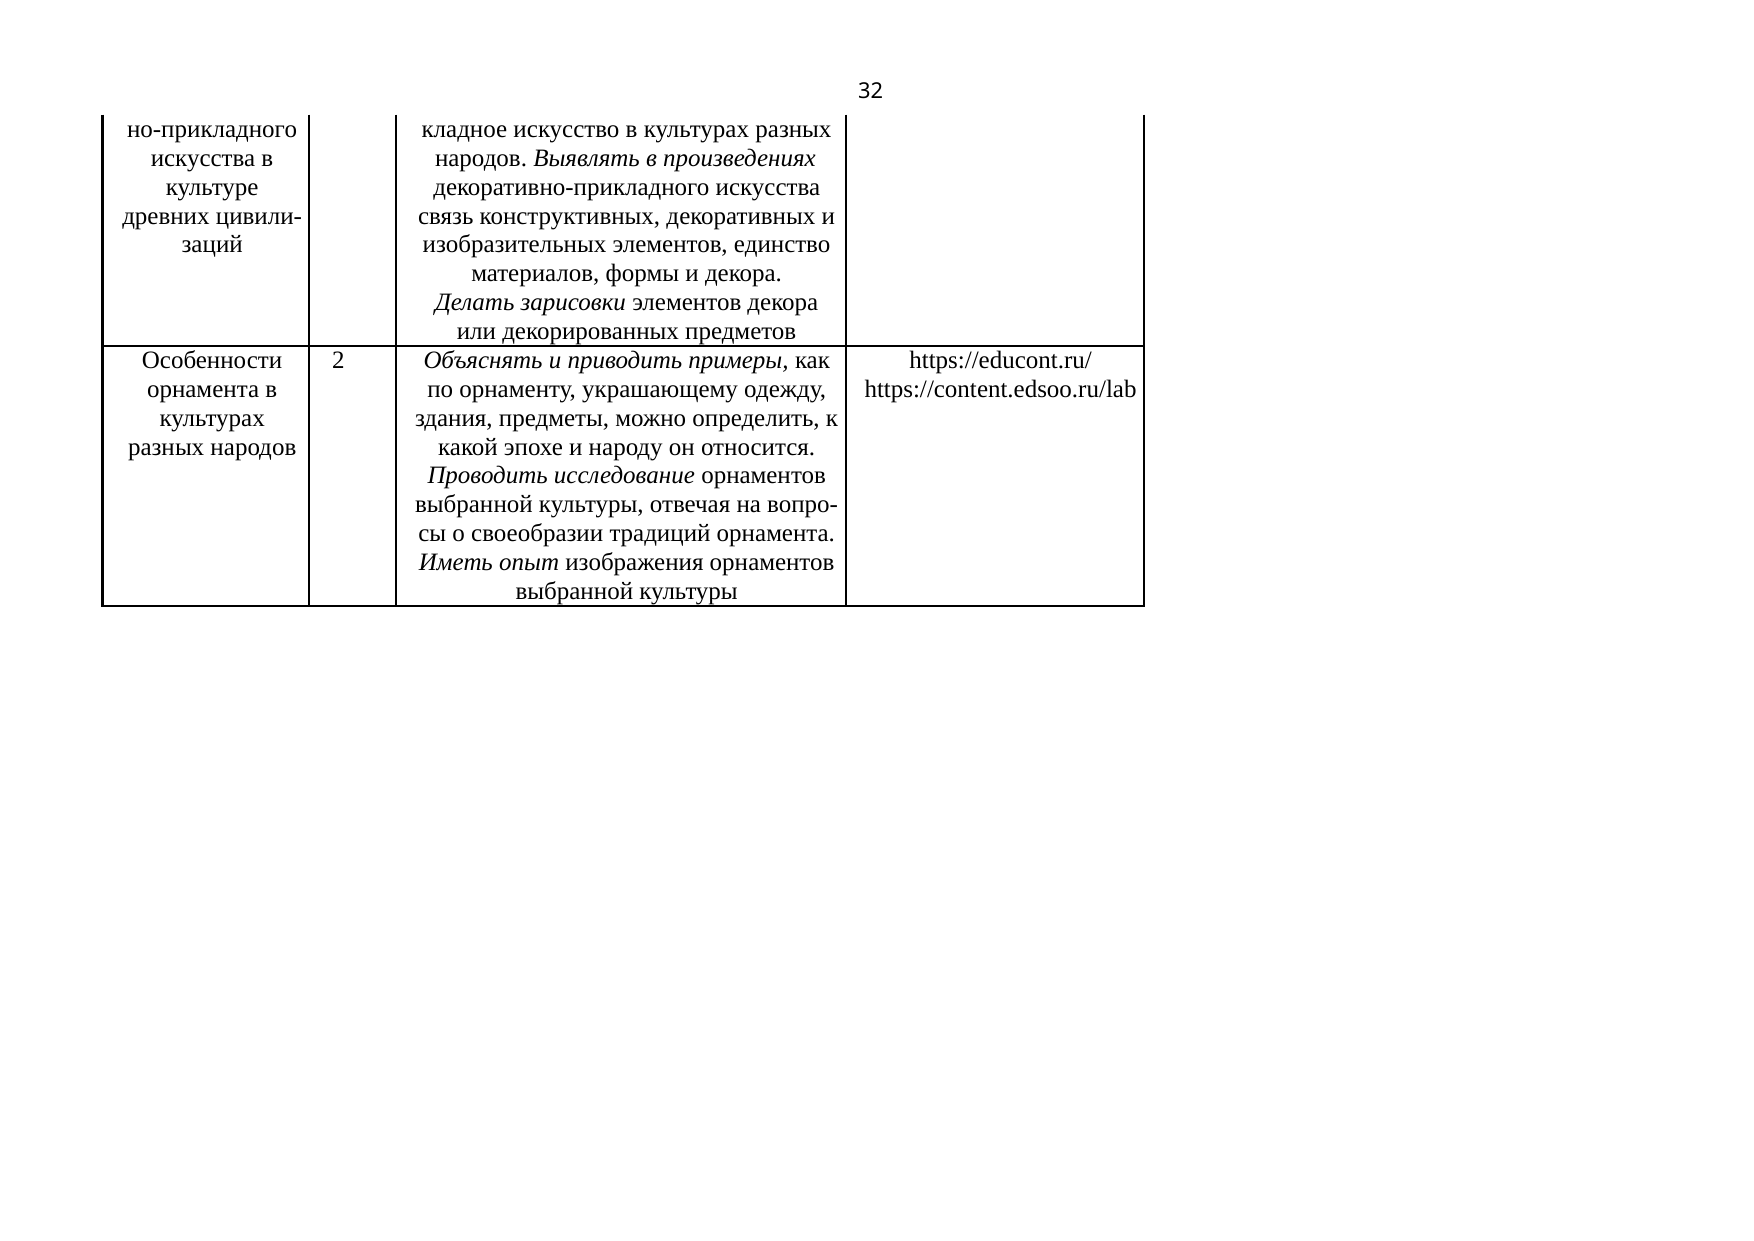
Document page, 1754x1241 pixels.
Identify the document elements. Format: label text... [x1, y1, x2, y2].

table_cell [847, 576, 1143, 604]
table_cell [310, 115, 395, 143]
table_cell Делать зарисовки элементов декора [397, 287, 845, 316]
table_cell [310, 547, 395, 576]
table_cell но-прикладного [104, 115, 308, 143]
table_cell [310, 143, 395, 172]
table_cell заций [104, 230, 308, 258]
table_cell выбранной культуры [397, 576, 845, 604]
table_cell материалов, формы и декора. [397, 258, 845, 287]
table_cell [847, 518, 1143, 547]
table_cell разных народов [104, 432, 308, 461]
table_cell [310, 172, 395, 201]
table_cell [847, 201, 1143, 229]
table_cell https://content.edsoo.ru/lab [847, 374, 1143, 403]
table_cell [310, 201, 395, 229]
table_cell [104, 258, 308, 287]
table_cell [310, 403, 395, 432]
table_cell [104, 287, 308, 316]
table_cell [847, 115, 1143, 143]
table_cell культуре [104, 172, 308, 201]
table_cell [847, 172, 1143, 201]
table_cell [847, 287, 1143, 316]
table_cell [104, 489, 308, 518]
table_cell [847, 432, 1143, 461]
table_cell [847, 316, 1143, 345]
table_cell [847, 547, 1143, 576]
table_cell здания, предметы, можно определить, к [397, 403, 845, 432]
table_cell изобразительных элементов, единство [397, 230, 845, 258]
table_cell [104, 461, 308, 489]
table_cell [104, 316, 308, 345]
table_cell орнамента в [104, 374, 308, 403]
table_cell [847, 230, 1143, 258]
table_cell декоративно-прикладного искусства [397, 172, 845, 201]
table_cell [310, 316, 395, 345]
table_cell искусства в [104, 143, 308, 172]
table_cell 2 [310, 347, 395, 374]
table_cell кладное искусство в культурах разных [397, 115, 845, 143]
table_cell культурах [104, 403, 308, 432]
table_cell [310, 230, 395, 258]
table_cell Проводить исследование орнаментов [397, 461, 845, 489]
table_cell сы о своеобразии традиций орнамента. [397, 518, 845, 547]
table_cell Особенности [104, 347, 308, 374]
table_cell народов. Выявлять в произведениях [397, 143, 845, 172]
table_cell какой эпохе и народу он относится. [397, 432, 845, 461]
table_cell [104, 576, 308, 604]
table_cell Объяснять и приводить примеры, как [397, 347, 845, 374]
table_cell [310, 461, 395, 489]
table_cell [847, 258, 1143, 287]
table_cell [847, 143, 1143, 172]
table_cell [310, 432, 395, 461]
table_cell Иметь опыт изображения орнаментов [397, 547, 845, 576]
table_cell [310, 518, 395, 547]
table_cell [104, 547, 308, 576]
table_cell древних цивили- [104, 201, 308, 229]
table_cell или декорированных предметов [397, 316, 845, 345]
table_cell [104, 518, 308, 547]
table_cell [310, 287, 395, 316]
table_cell [847, 489, 1143, 518]
table_cell https://educont.ru/ [847, 347, 1143, 374]
table_cell [310, 489, 395, 518]
table_cell по орнаменту, украшающему одежду, [397, 374, 845, 403]
table_cell выбранной культуры, отвечая на вопро- [397, 489, 845, 518]
table_cell [847, 403, 1143, 432]
table_cell [310, 258, 395, 287]
table_cell [310, 576, 395, 604]
table_cell [847, 461, 1143, 489]
table_cell [310, 374, 395, 403]
table_cell связь конструктивных, декоративных и [397, 201, 845, 229]
